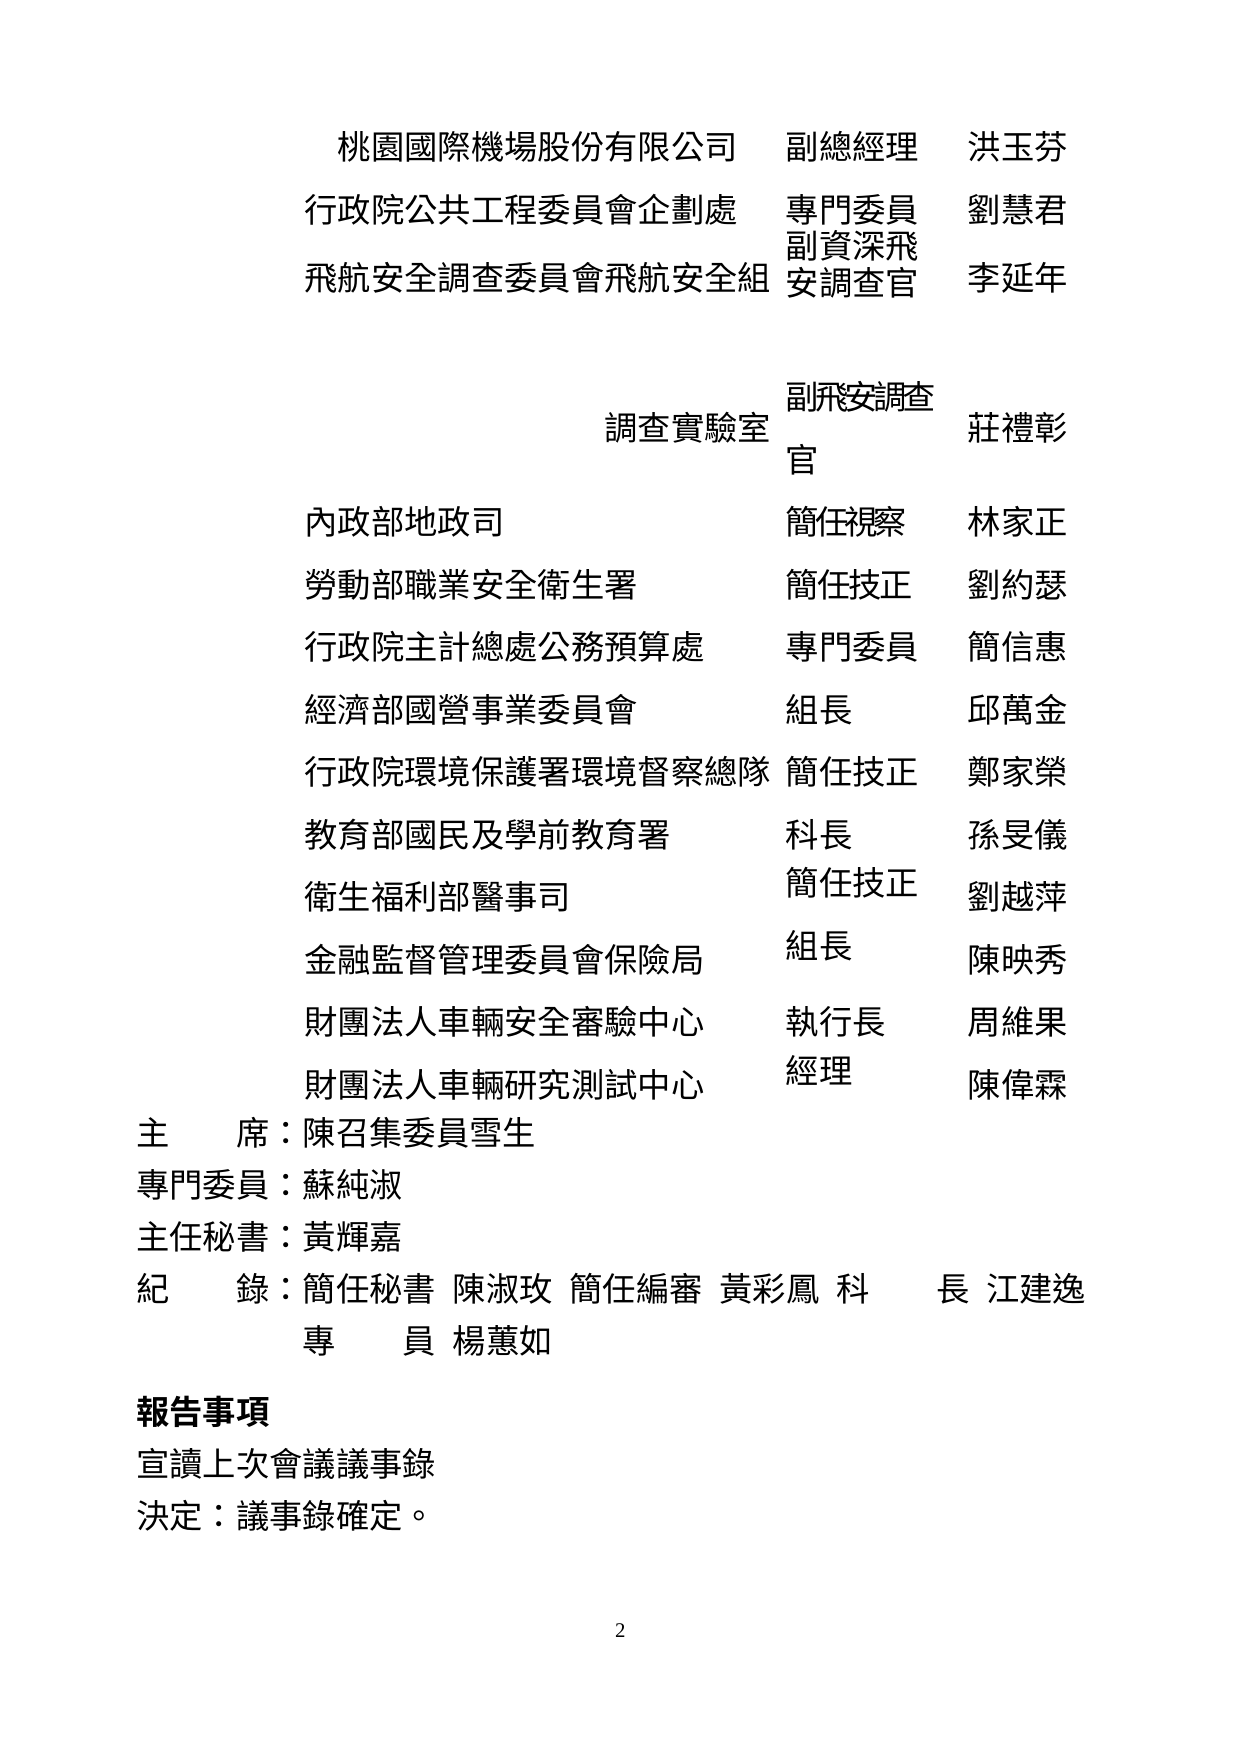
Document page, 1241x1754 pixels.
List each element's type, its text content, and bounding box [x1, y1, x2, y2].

table_cell 衛生福利部醫事司 [301, 853, 774, 916]
table_cell 副資深飛安調查官 [774, 228, 951, 303]
table_cell 金融監督管理委員會保險局 [301, 916, 774, 978]
table_cell 劉約瑟 [951, 541, 1084, 603]
table_cell 行政院環境保護署環境督察總隊 [301, 728, 774, 791]
table_cell 簡任技正 [774, 728, 951, 791]
text 宣讀上次會議議事錄 [136, 1434, 1104, 1487]
table_cell 專門委員 [774, 603, 951, 666]
table_cell 副總經理 [774, 103, 951, 166]
text 報告事項 [136, 1382, 1104, 1434]
table_cell 劉越萍 [951, 853, 1084, 916]
table_cell 飛航安全調查委員會飛航安全組 [301, 228, 774, 303]
table_cell 陳偉霖 [951, 1041, 1084, 1103]
table_cell 李延年 [951, 228, 1084, 303]
table_cell 行政院公共工程委員會企劃處 [301, 166, 774, 228]
table_cell 財團法人車輛研究測試中心 [301, 1041, 774, 1103]
table_cell 孫旻儀 [951, 791, 1084, 853]
table_cell 陳映秀 [951, 916, 1084, 978]
table_cell 組長 [774, 666, 951, 728]
table_cell 副飛安調查官 [774, 303, 951, 478]
table_cell 洪玉芬 [951, 103, 1084, 166]
table_cell 勞動部職業安全衛生署 [301, 541, 774, 603]
table_cell 簡信惠 [951, 603, 1084, 666]
table_cell 組長 [774, 916, 951, 978]
text 主 席：陳召集委員雪生 [136, 1103, 1104, 1155]
table_cell 調查實驗室 [301, 303, 774, 478]
table_cell 財團法人車輛安全審驗中心 [301, 978, 774, 1041]
table_cell 劉慧君 [951, 166, 1084, 228]
text 專門委員：蘇純淑 [136, 1155, 1104, 1207]
text 主任秘書：黃輝嘉 [136, 1207, 1104, 1259]
table_cell 邱萬金 [951, 666, 1084, 728]
text 紀 錄：簡任秘書 陳淑玫 簡任編審 黃彩鳳 科 長 江建逸 [136, 1259, 1104, 1312]
table_cell 科長 [774, 791, 951, 853]
text 決定：議事錄確定。 [136, 1487, 1104, 1539]
table_cell 桃園國際機場股份有限公司 [301, 103, 774, 166]
table_cell 簡任技正 [774, 853, 951, 916]
table_cell 鄭家榮 [951, 728, 1084, 791]
table_cell 專門委員 [774, 166, 951, 228]
table_cell 經濟部國營事業委員會 [301, 666, 774, 728]
table_cell 行政院主計總處公務預算處 [301, 603, 774, 666]
table_cell 執行長 [774, 978, 951, 1041]
table_cell 經理 [774, 1041, 951, 1103]
table_cell 莊禮彰 [951, 303, 1084, 478]
text 專 員 楊蕙如 [303, 1312, 1104, 1364]
table_cell 簡任視察 [774, 478, 951, 541]
table_cell 教育部國民及學前教育署 [301, 791, 774, 853]
table_cell 周維果 [951, 978, 1084, 1041]
table_cell 林家正 [951, 478, 1084, 541]
table_cell 內政部地政司 [301, 478, 774, 541]
table_cell 簡任技正 [774, 541, 951, 603]
